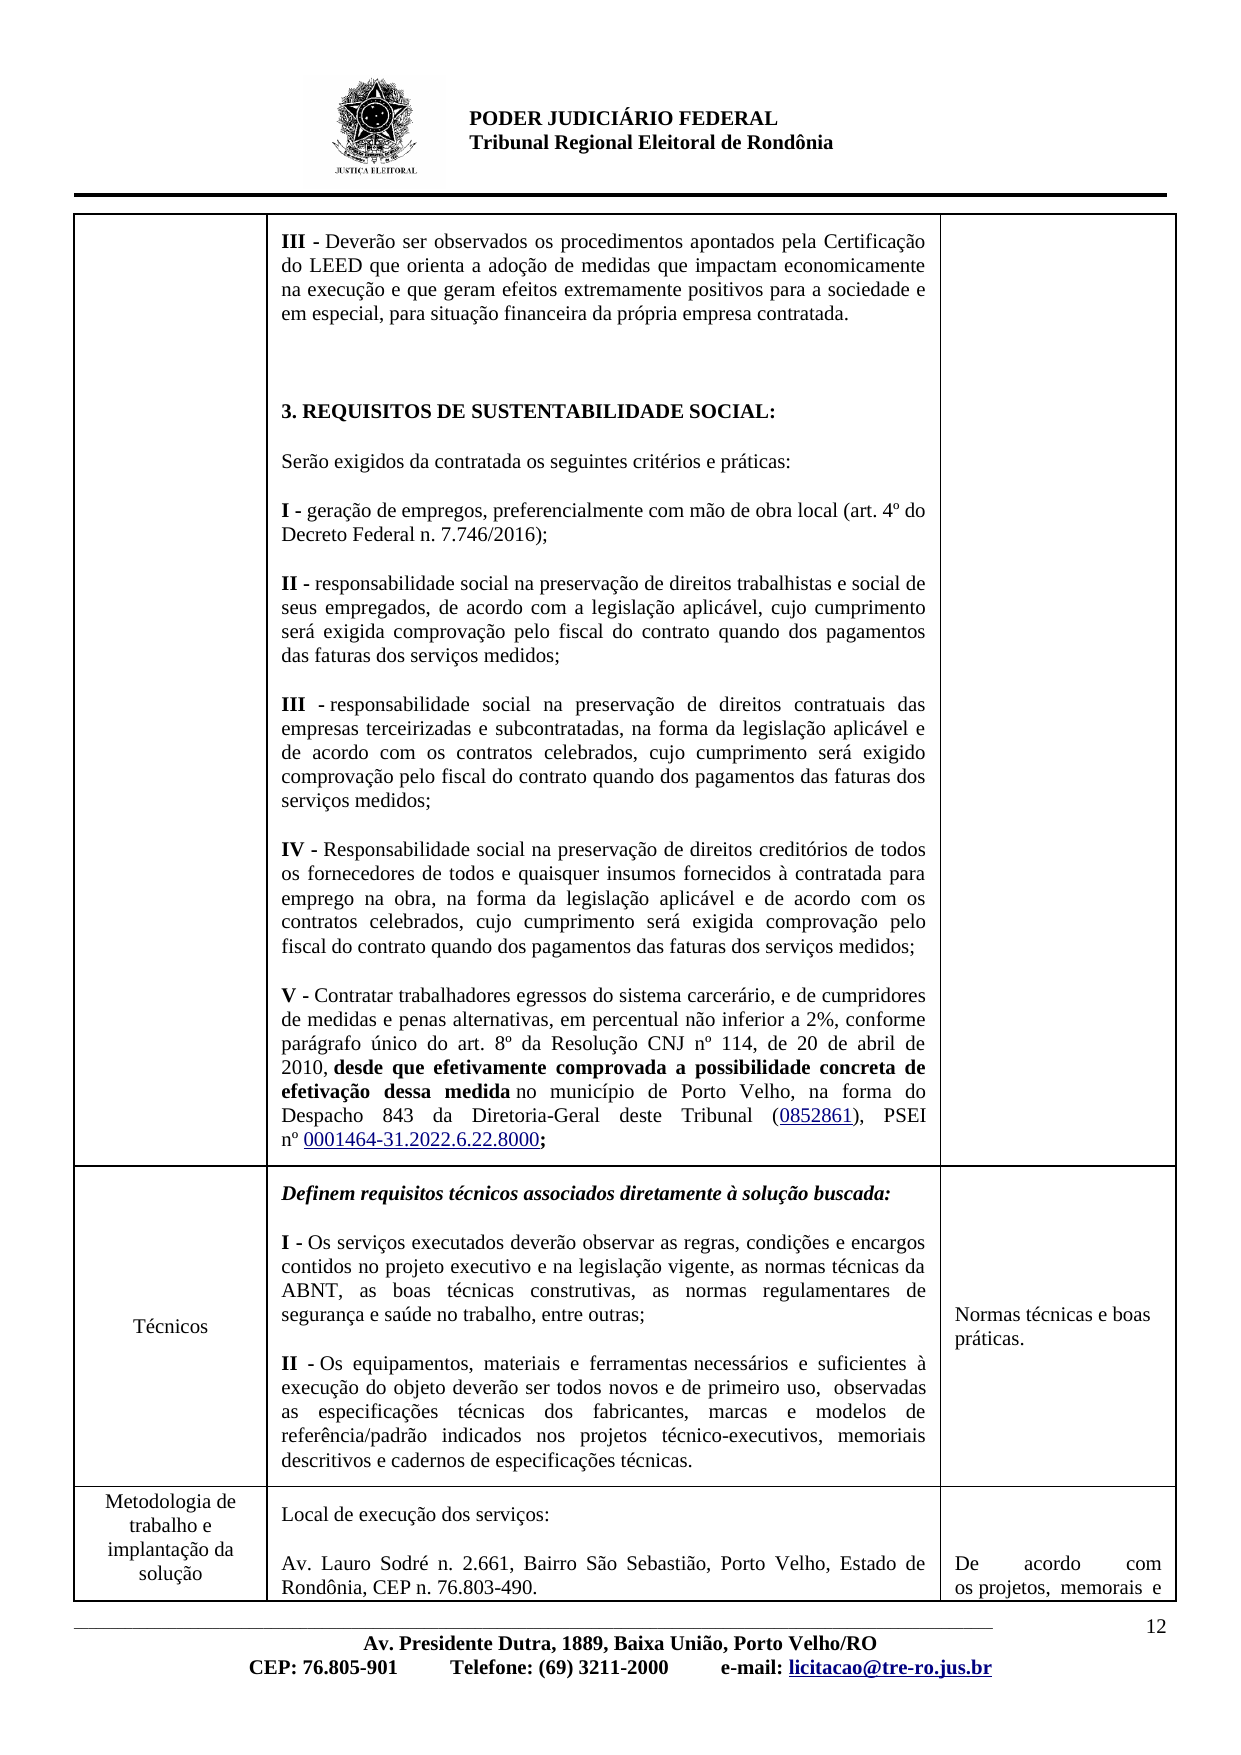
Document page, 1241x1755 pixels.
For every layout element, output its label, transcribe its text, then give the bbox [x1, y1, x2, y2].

table_cell [75, 215, 266, 1165]
table_cell Metodologia de trabalho e implantação da solução [75, 1487, 266, 1600]
table_cell Normas técnicas e boas práticas. [941, 1167, 1175, 1486]
table_cell Local de execução dos serviços: Av. Lauro Sodré n. 2.661, Bairro São Sebastião, Porto Velho, Estado de Rondônia, CEP n. 76.803-490. [268, 1487, 940, 1600]
table_cell De acordo com os projetos, memorais e [941, 1487, 1175, 1600]
table_cell III - Deverão ser observados os procedimentos apontados pela Certificação do LEED que orienta a adoção de medidas que impactam economicamente na execução e que geram efeitos extremamente positivos para a sociedade e em especial, para situação financeira da própria empresa contratada. 3. REQUISITOS DE SUSTENTABILIDADE SOCIAL: Serão exigidos da contratada os seguintes critérios e práticas: I - geração de empregos, preferencialmente com mão de obra local (art. 4º do Decreto Federal n. 7.746/2016); II - responsabilidade social na preservação de direitos trabalhistas e social de seus empregados, de acordo com a legislação aplicável, cujo cumprimento será exigida comprovação pelo fiscal do contrato quando dos pagamentos das faturas dos serviços medidos; III - responsabilidade social na preservação de direitos contratuais das empresas terceirizadas e subcontratadas, na forma da legislação aplicável e de acordo com os contratos celebrados, cujo cumprimento será exigido comprovação pelo fiscal do contrato quando dos pagamentos das faturas dos serviços medidos; IV - Responsabilidade social na preservação de direitos creditórios de todos os fornecedores de todos e quaisquer insumos fornecidos à contratada para emprego na obra, na forma da legislação aplicável e de acordo com os contratos celebrados, cujo cumprimento será exigida comprovação pelo fiscal do contrato quando dos pagamentos das faturas dos serviços medidos; V - Contratar trabalhadores egressos do sistema carcerário, e de cumpridores de medidas e penas alternativas, em percentual não inferior a 2%, conforme parágrafo único do art. 8º da Resolução CNJ nº 114, de 20 de abril de 2010, desde que efetivamente comprovada a possibilidade concreta de efetivação dessa medida no município de Porto Velho, na forma do Despacho 843 da Diretoria-Geral deste Tribunal (0852861), PSEI nº 0001464-31.2022.6.22.8000; [268, 215, 940, 1165]
table_cell [941, 215, 1175, 1165]
table_cell Técnicos [75, 1167, 266, 1486]
table_cell Definem requisitos técnicos associados diretamente à solução buscada: I - Os serviços executados deverão observar as regras, condições e encargos contidos no projeto executivo e na legislação vigente, as normas técnicas da ABNT, as boas técnicas construtivas, as normas regulamentares de segurança e saúde no trabalho, entre outras; II - Os equipamentos, materiais e ferramentas necessários e suficientes à execução do objeto deverão ser todos novos e de primeiro uso, observadas as especificações técnicas dos fabricantes, marcas e modelos de referência/padrão indicados nos projetos técnico-executivos, memoriais descritivos e cadernos de especificações técnicas. [268, 1167, 940, 1486]
